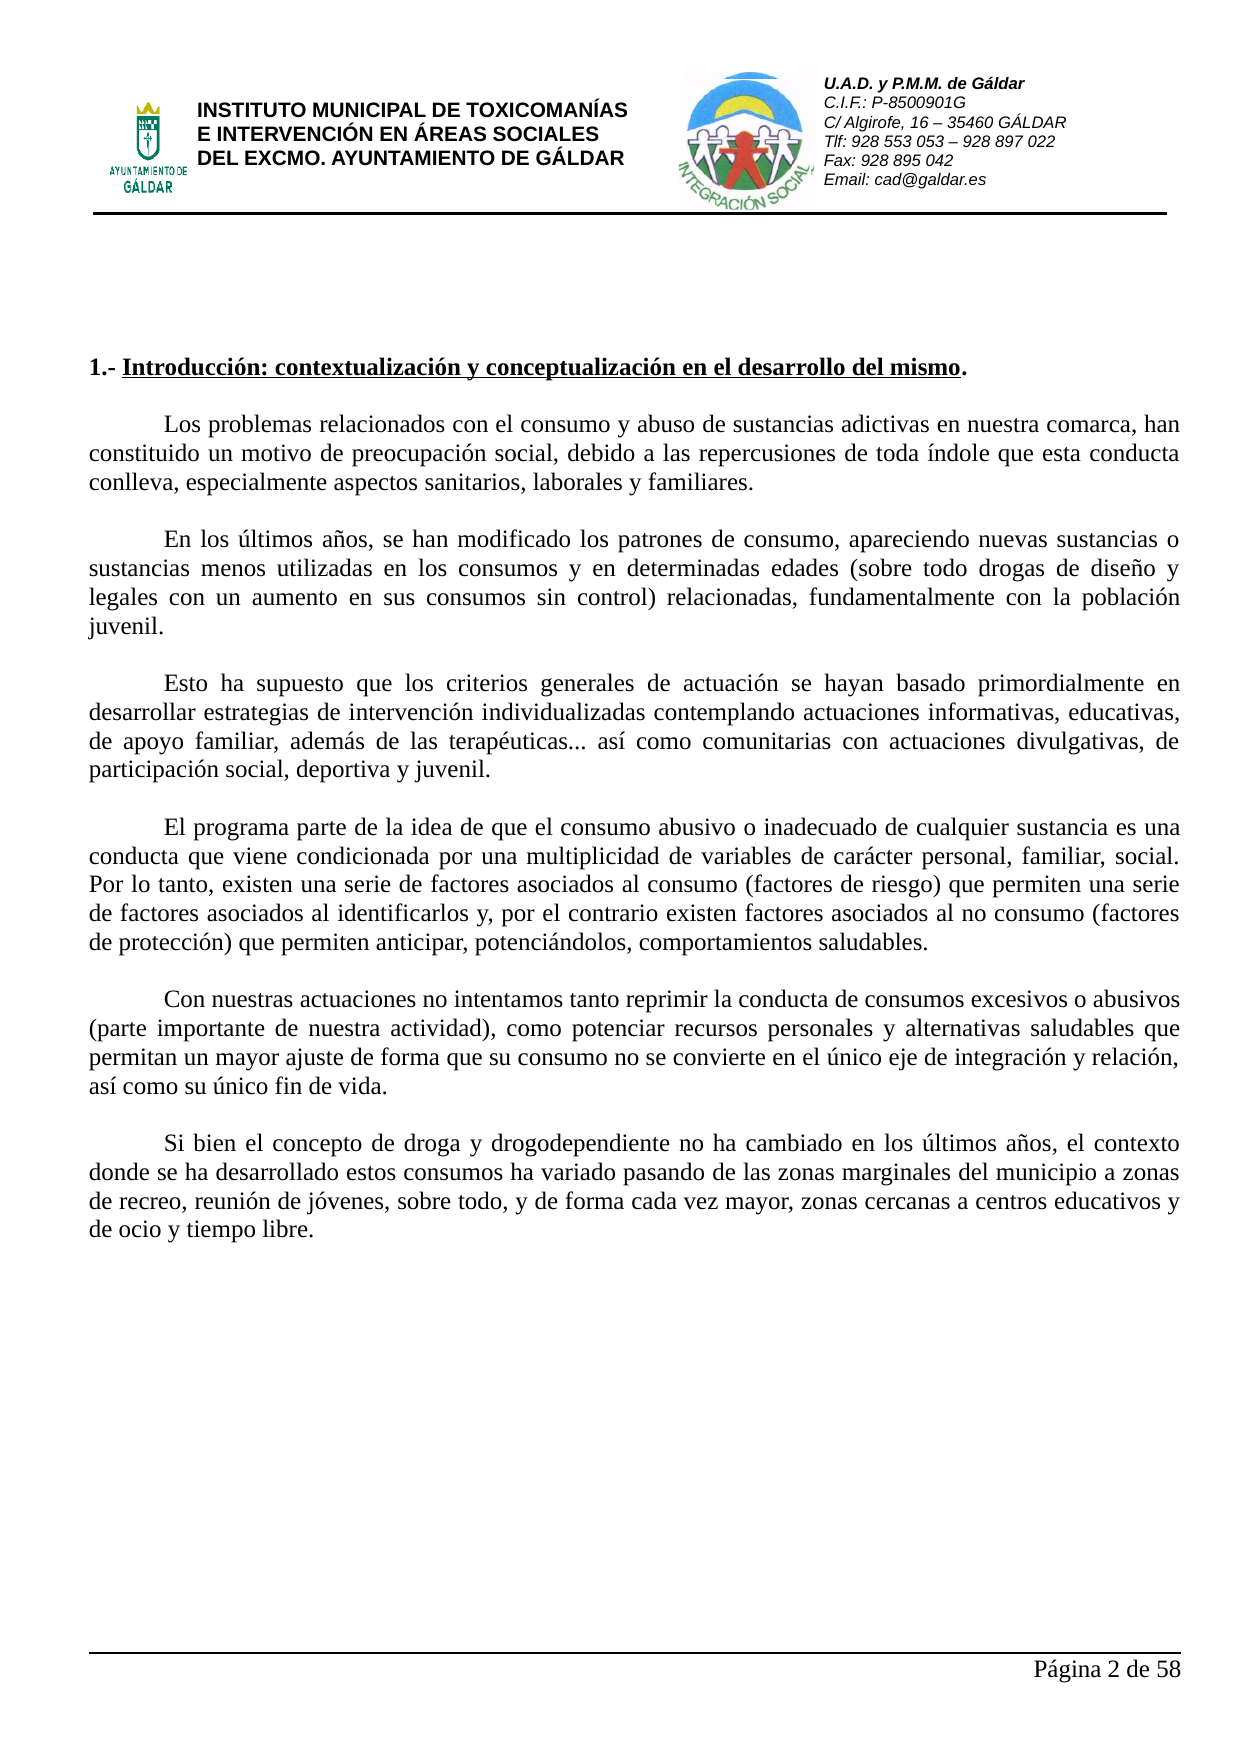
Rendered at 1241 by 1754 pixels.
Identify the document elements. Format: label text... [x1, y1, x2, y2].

text Si bien el concepto de droga y drogodependiente no ha cambiado en los últimos años, el contexto donde se ha desarrollado estos consumos ha variado pasando de las zonas marginales del municipio a zonas de recreo, reunión de jóvenes, sobre todo, y de forma cada vez mayor, zonas cercanas a centros educativos y de ocio y tiempo libre. [88, 1128, 1181, 1243]
picture [685, 72, 816, 79]
picture [104, 93, 196, 202]
text 1.- Introducción: contextualización y conceptualización en el desarrollo del mismo. [88, 352, 1181, 381]
text Esto ha supuesto que los criterios generales de actuación se hayan basado primordialmente en desarrollar estrategias de intervención individualizadas contemplando actuaciones informativas, educativas, de apoyo familiar, además de las terapéuticas... así como comunitarias con actuaciones divulgativas, de participación social, deportiva y juvenil. [88, 668, 1181, 783]
text Los problemas relacionados con el consumo y abuso de sustancias adictivas en nuestra comarca, han constituido un motivo de preocupación social, debido a las repercusiones de toda índole que esta conducta conlleva, especialmente aspectos sanitarios, laborales y familiares. [88, 409, 1181, 496]
text En los últimos años, se han modificado los patrones de consumo, apareciendo nuevas sustancias o sustancias menos utilizadas en los consumos y en determinadas edades (sobre todo drogas de diseño y legales con un aumento en sus consumos sin control) relacionadas, fundamentalmente con la población juvenil. [88, 524, 1181, 639]
text Con nuestras actuaciones no intentamos tanto reprimir la conducta de consumos excesivos o abusivos (parte importante de nuestra actividad), como potenciar recursos personales y alternativas saludables que permitan un mayor ajuste de forma que su consumo no se convierte en el único eje de integración y relación, así como su único fin de vida. [88, 984, 1181, 1099]
picture [678, 80, 810, 210]
picture [811, 80, 815, 210]
text El programa parte de la idea de que el consumo abusivo o inadecuado de cualquier sustancia es una conducta que viene condicionada por una multiplicidad de variables de carácter personal, familiar, social. Por lo tanto, existen una serie de factores asociados al consumo (factores de riesgo) que permiten una serie de factores asociados al identificarlos y, por el contrario existen factores asociados al no consumo (factores de protección) que permiten anticipar, potenciándolos, comportamientos saludables. [88, 812, 1181, 956]
